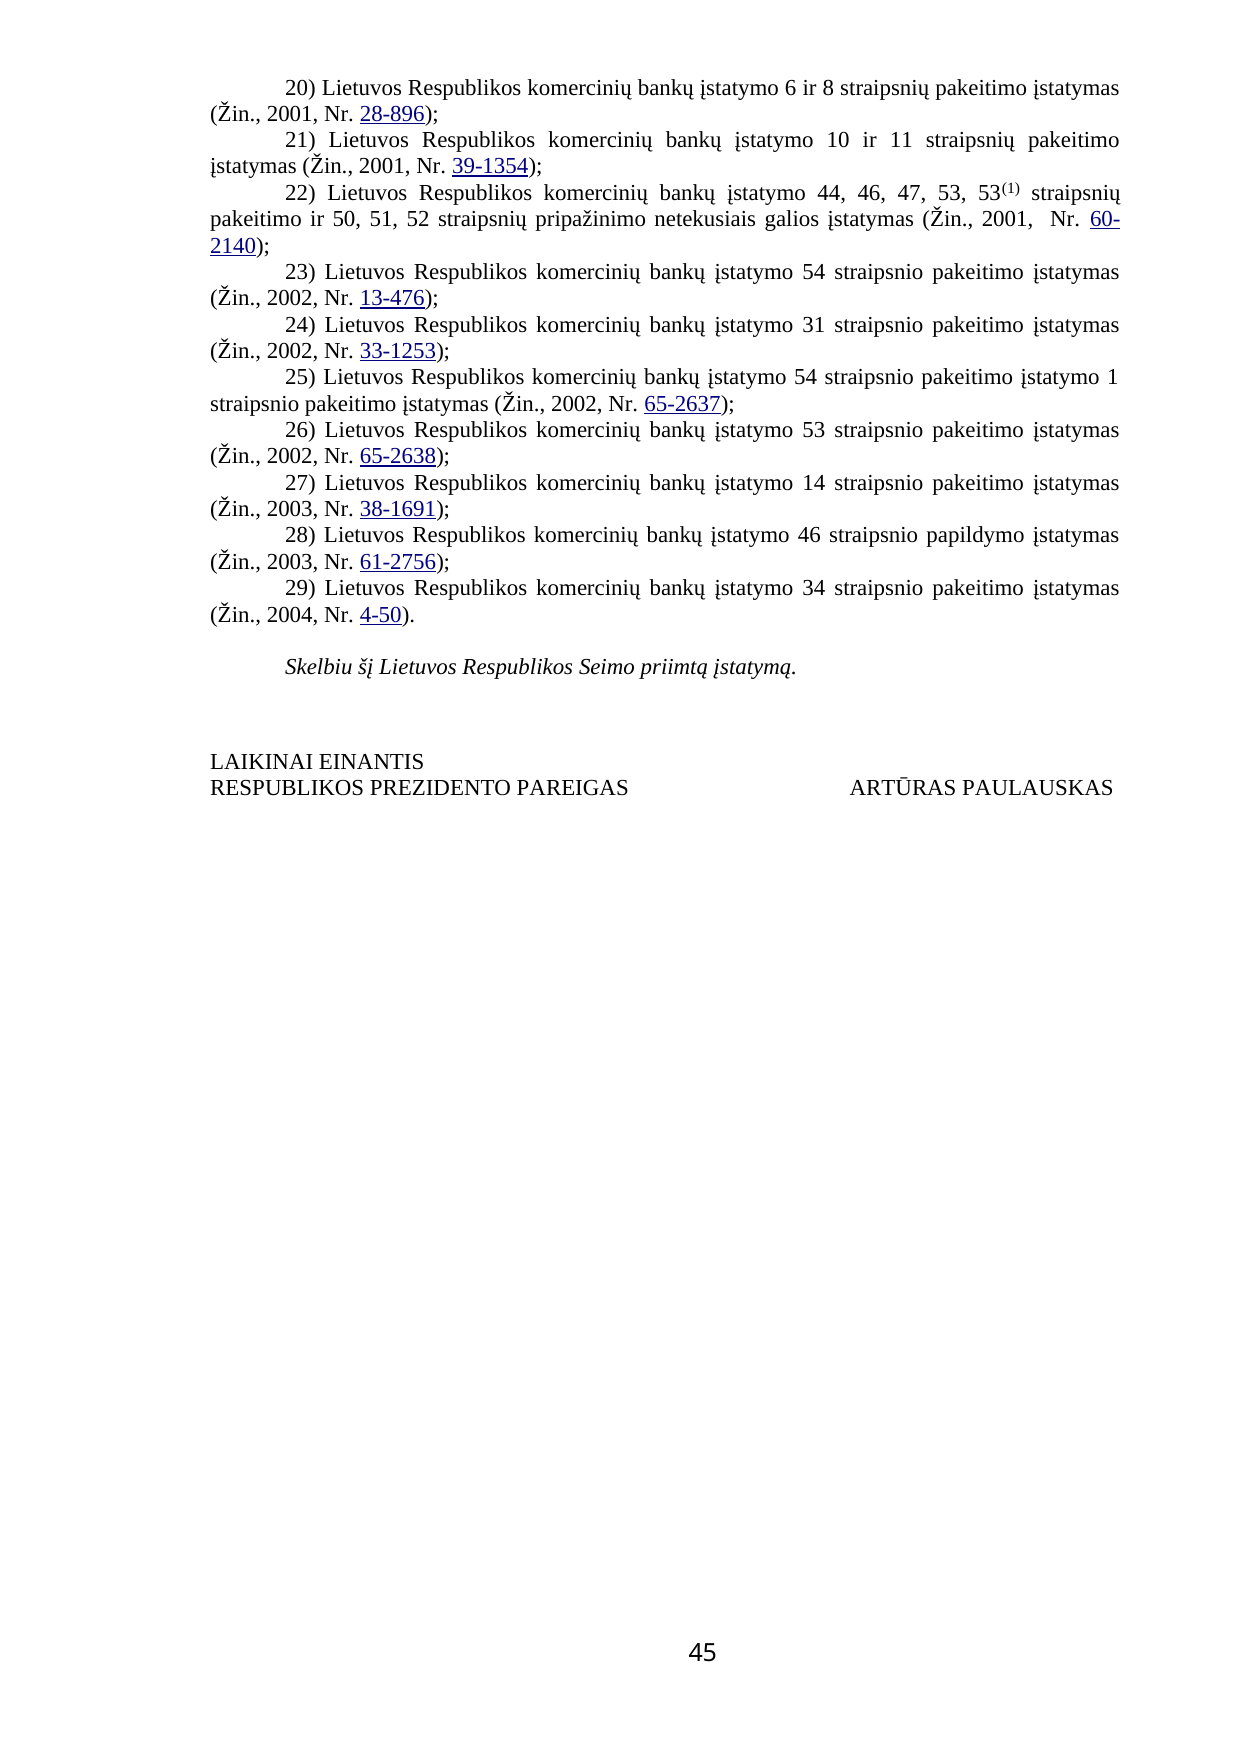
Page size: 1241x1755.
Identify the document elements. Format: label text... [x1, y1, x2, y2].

text 29) Lietuvos Respublikos komercinių bankų įstatymo 34 straipsnio pakeitimo įstatymas (Žin., 2004, Nr. 4-50). [210, 574, 1120, 627]
text 25) Lietuvos Respublikos komercinių bankų įstatymo 54 straipsnio pakeitimo įstatymo 1 straipsnio pakeitimo įstatymas (Žin., 2002, Nr. 65-2637); [210, 363, 1120, 416]
text 24) Lietuvos Respublikos komercinių bankų įstatymo 31 straipsnio pakeitimo įstatymas (Žin., 2002, Nr. 33-1253); [210, 311, 1120, 363]
text LAIKINAI EINANTIS [210, 748, 1120, 774]
text 27) Lietuvos Respublikos komercinių bankų įstatymo 14 straipsnio pakeitimo įstatymas (Žin., 2003, Nr. 38-1691); [210, 469, 1120, 522]
text Skelbiu šį Lietuvos Respublikos Seimo priimtą įstatymą. [210, 653, 1120, 680]
text 21) Lietuvos Respublikos komercinių bankų įstatymo 10 ir 11 straipsnių pakeitimo įstatymas (Žin., 2001, Nr. 39-1354); [210, 126, 1120, 179]
text 23) Lietuvos Respublikos komercinių bankų įstatymo 54 straipsnio pakeitimo įstatymas (Žin., 2002, Nr. 13-476); [210, 258, 1120, 311]
text 20) Lietuvos Respublikos komercinių bankų įstatymo 6 ir 8 straipsnių pakeitimo įstatymas (Žin., 2001, Nr. 28-896); [210, 73, 1120, 126]
text 22) Lietuvos Respublikos komercinių bankų įstatymo 44, 46, 47, 53, 53(1) straipsnių pakeitimo ir 50, 51, 52 straipsnių pripažinimo netekusiais galios įstatymas (Žin., 2001, Nr. 60-2140); [210, 179, 1120, 258]
text 26) Lietuvos Respublikos komercinių bankų įstatymo 53 straipsnio pakeitimo įstatymas (Žin., 2002, Nr. 65-2638); [210, 416, 1120, 469]
text RESPUBLIKOS PREZIDENTO PAREIGAS ARTŪRAS PAULAUSKAS [210, 774, 1120, 801]
text 28) Lietuvos Respublikos komercinių bankų įstatymo 46 straipsnio papildymo įstatymas (Žin., 2003, Nr. 61-2756); [210, 522, 1120, 574]
